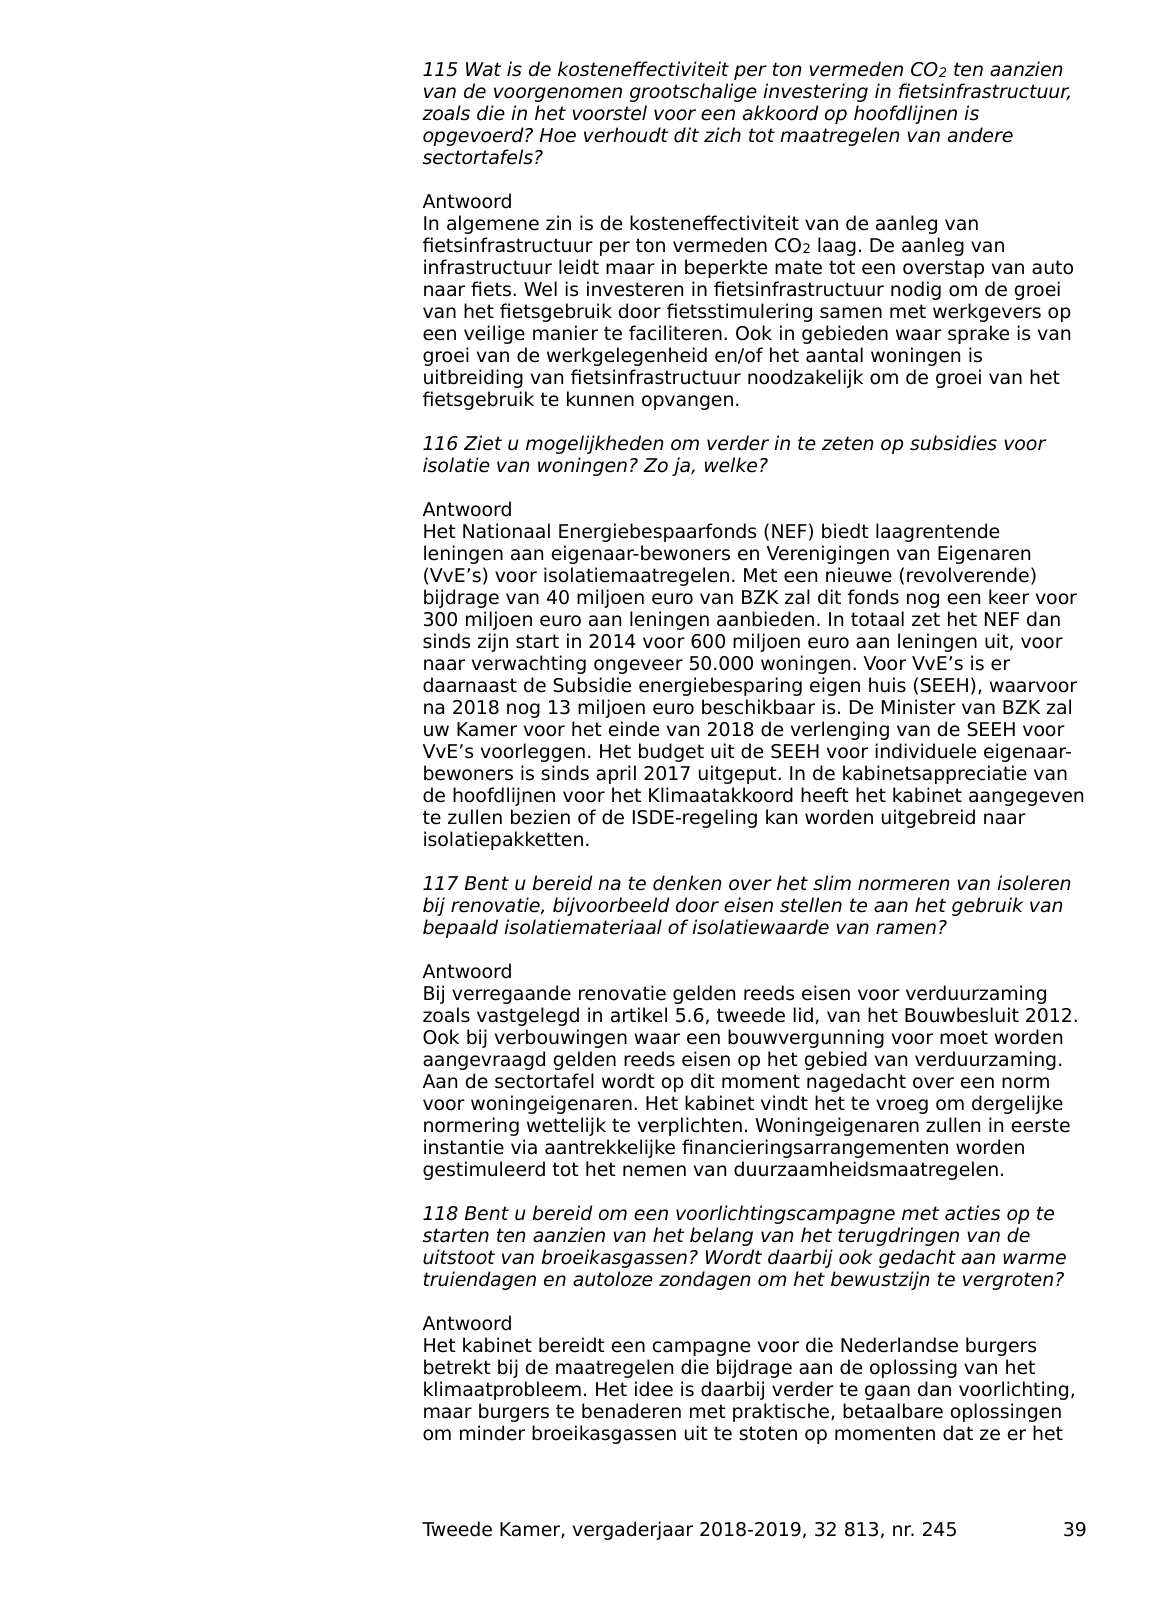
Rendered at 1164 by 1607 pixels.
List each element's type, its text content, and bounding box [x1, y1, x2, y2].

text 117 Bent u bereid na te denken over het slim normeren van isoleren bij renovatie, bijvoorbeeld door eisen stellen te aan het gebruik van bepaald isolatiemateriaal of isolatiewaarde van ramen? [422, 873, 1087, 939]
text Het kabinet bereidt een campagne voor die Nederlandse burgers betrekt bij de maatregelen die bijdrage aan de oplossing van het klimaatprobleem. Het idee is daarbij verder te gaan dan voorlichting, maar burgers te benaderen met praktische, betaalbare oplossingen om minder broeikasgassen uit te stoten op momenten dat ze er het [422, 1335, 1087, 1445]
text Bij verregaande renovatie gelden reeds eisen voor verduurzaming zoals vastgelegd in artikel 5.6, tweede lid, van het Bouwbesluit 2012. Ook bij verbouwingen waar een bouwvergunning voor moet worden aangevraagd gelden reeds eisen op het gebied van verduurzaming. Aan de sectortafel wordt op dit moment nagedacht over een norm voor woningeigenaren. Het kabinet vindt het te vroeg om dergelijke normering wettelijk te verplichten. Woningeigenaren zullen in eerste instantie via aantrekkelijke financieringsarrangementen worden gestimuleerd tot het nemen van duurzaamheidsmaatregelen. [422, 983, 1087, 1181]
text Antwoord [422, 499, 1087, 521]
text 116 Ziet u mogelijkheden om verder in te zeten op subsidies voor isolatie van woningen? Zo ja, welke? [422, 433, 1087, 477]
text Antwoord [422, 1313, 1087, 1335]
text Antwoord [422, 961, 1087, 983]
text Het Nationaal Energiebespaarfonds (NEF) biedt laagrentende leningen aan eigenaar-bewoners en Verenigingen van Eigenaren (VvE’s) voor isolatiemaatregelen. Met een nieuwe (revolverende) bijdrage van 40 miljoen euro van BZK zal dit fonds nog een keer voor 300 miljoen euro aan leningen aanbieden. In totaal zet het NEF dan sinds zijn start in 2014 voor 600 miljoen euro aan leningen uit, voor naar verwachting ongeveer 50.000 woningen. Voor VvE’s is er daarnaast de Subsidie energiebesparing eigen huis (SEEH), waarvoor na 2018 nog 13 miljoen euro beschikbaar is. De Minister van BZK zal uw Kamer voor het einde van 2018 de verlenging van de SEEH voor VvE’s voorleggen. Het budget uit de SEEH voor individuele eigenaar-bewoners is sinds april 2017 uitgeput. In de kabinetsappreciatie van de hoofdlijnen voor het Klimaatakkoord heeft het kabinet aangegeven te zullen bezien of de ISDE-regeling kan worden uitgebreid naar isolatiepakketten. [422, 521, 1087, 851]
text 115 Wat is de kosteneffectiviteit per ton vermeden CO2 ten aanzien van de voorgenomen grootschalige investering in fietsinfrastructuur, zoals die in het voorstel voor een akkoord op hoofdlijnen is opgevoerd? Hoe verhoudt dit zich tot maatregelen van andere sectortafels? [422, 59, 1087, 169]
text Antwoord [422, 191, 1087, 213]
text 118 Bent u bereid om een voorlichtingscampagne met acties op te starten ten aanzien van het belang van het terugdringen van de uitstoot van broeikasgassen? Wordt daarbij ook gedacht aan warme truiendagen en autoloze zondagen om het bewustzijn te vergroten? [422, 1203, 1087, 1291]
text In algemene zin is de kosteneffectiviteit van de aanleg van fietsinfrastructuur per ton vermeden CO2 laag. De aanleg van infrastructuur leidt maar in beperkte mate tot een overstap van auto naar fiets. Wel is investeren in fietsinfrastructuur nodig om de groei van het fietsgebruik door fietsstimulering samen met werkgevers op een veilige manier te faciliteren. Ook in gebieden waar sprake is van groei van de werkgelegenheid en/of het aantal woningen is uitbreiding van fietsinfrastructuur noodzakelijk om de groei van het fietsgebruik te kunnen opvangen. [422, 213, 1087, 411]
